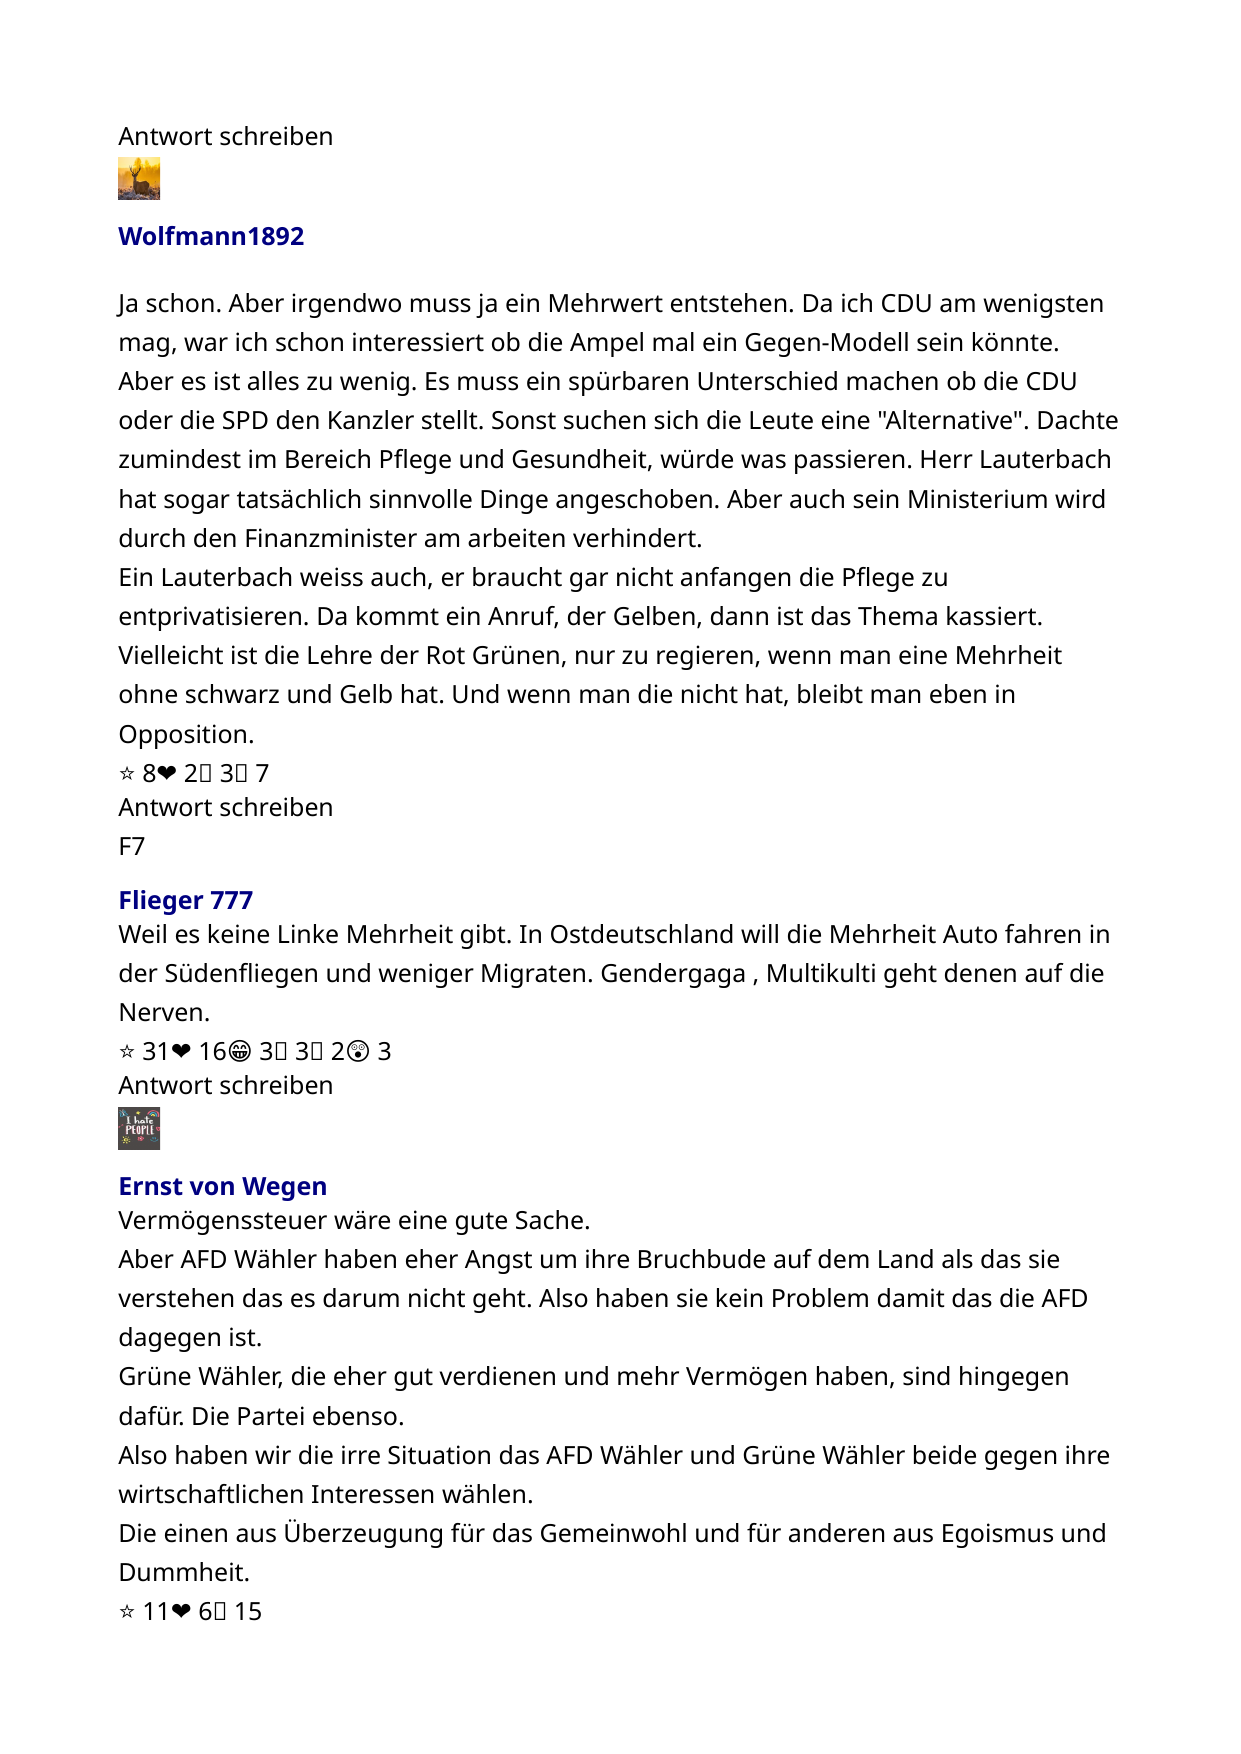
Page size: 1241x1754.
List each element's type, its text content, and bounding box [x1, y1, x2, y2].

text Grüne Wähler, die eher gut verdienen und mehr Vermögen haben, sind hingegen dafür. Die Partei ebenso. [118, 1359, 1122, 1432]
picture [118, 1107, 161, 1150]
text ⭐️ 31❤️ 16😁 3🙁 3🤨 2😲 3 [118, 1034, 1122, 1068]
picture [118, 157, 161, 200]
text Antwort schreiben [118, 789, 1122, 823]
text Ein Lauterbach weiss auch, er braucht gar nicht anfangen die Pflege zu entprivatisieren. Da kommt ein Anruf, der Gelben, dann ist das Thema kassiert. [118, 559, 1122, 633]
text F7 [118, 829, 1122, 863]
text Antwort schreiben [118, 1068, 1122, 1102]
text Vielleicht ist die Lehre der Rot Grünen, nur zu regieren, wenn man eine Mehrheit ohne schwarz und Gelb hat. Und wenn man die nicht hat, bleibt man eben in Opposition. [118, 638, 1122, 750]
subtitle Ernst von Wegen [118, 1168, 1122, 1202]
text Antwort schreiben [118, 118, 1122, 152]
text Weil es keine Linke Mehrheit gibt. In Ostdeutschland will die Mehrheit Auto fahren in der Südenfliegen und weniger Migraten. Gendergaga , Multikulti geht denen auf die Nerven. [118, 916, 1122, 1029]
text ⭐️ 11❤️ 6🤨 15 [118, 1594, 1122, 1628]
text Ja schon. Aber irgendwo muss ja ein Mehrwert entstehen. Da ich CDU am wenigsten mag, war ich schon interessiert ob die Ampel mal ein Gegen-Modell sein könnte. Aber es ist alles zu wenig. Es muss ein spürbaren Unterschied machen ob die CDU oder die SPD den Kanzler stellt. Sonst suchen sich die Leute eine "Alternative". Dachte zumindest im Bereich Pflege und Gesundheit, würde was passieren. Herr Lauterbach hat sogar tatsächlich sinnvolle Dinge angeschoben. Aber auch sein Ministerium wird durch den Finanzminister am arbeiten verhindert. [118, 285, 1122, 554]
subtitle Flieger 777 [118, 882, 1122, 916]
subtitle Wolfmann1892 [118, 218, 1122, 252]
text Vermögenssteuer wäre eine gute Sache. [118, 1202, 1122, 1236]
text Die einen aus Überzeugung für das Gemeinwohl und für anderen aus Egoismus und Dummheit. [118, 1516, 1122, 1589]
text Also haben wir die irre Situation das AFD Wähler und Grüne Wähler beide gegen ihre wirtschaftlichen Interessen wählen. [118, 1437, 1122, 1511]
text Aber AFD Wähler haben eher Angst um ihre Bruchbude auf dem Land als das sie verstehen das es darum nicht geht. Also haben sie kein Problem damit das die AFD dagegen ist. [118, 1241, 1122, 1354]
text ⭐️ 8❤️ 2🙁 3🤨 7 [118, 755, 1122, 789]
